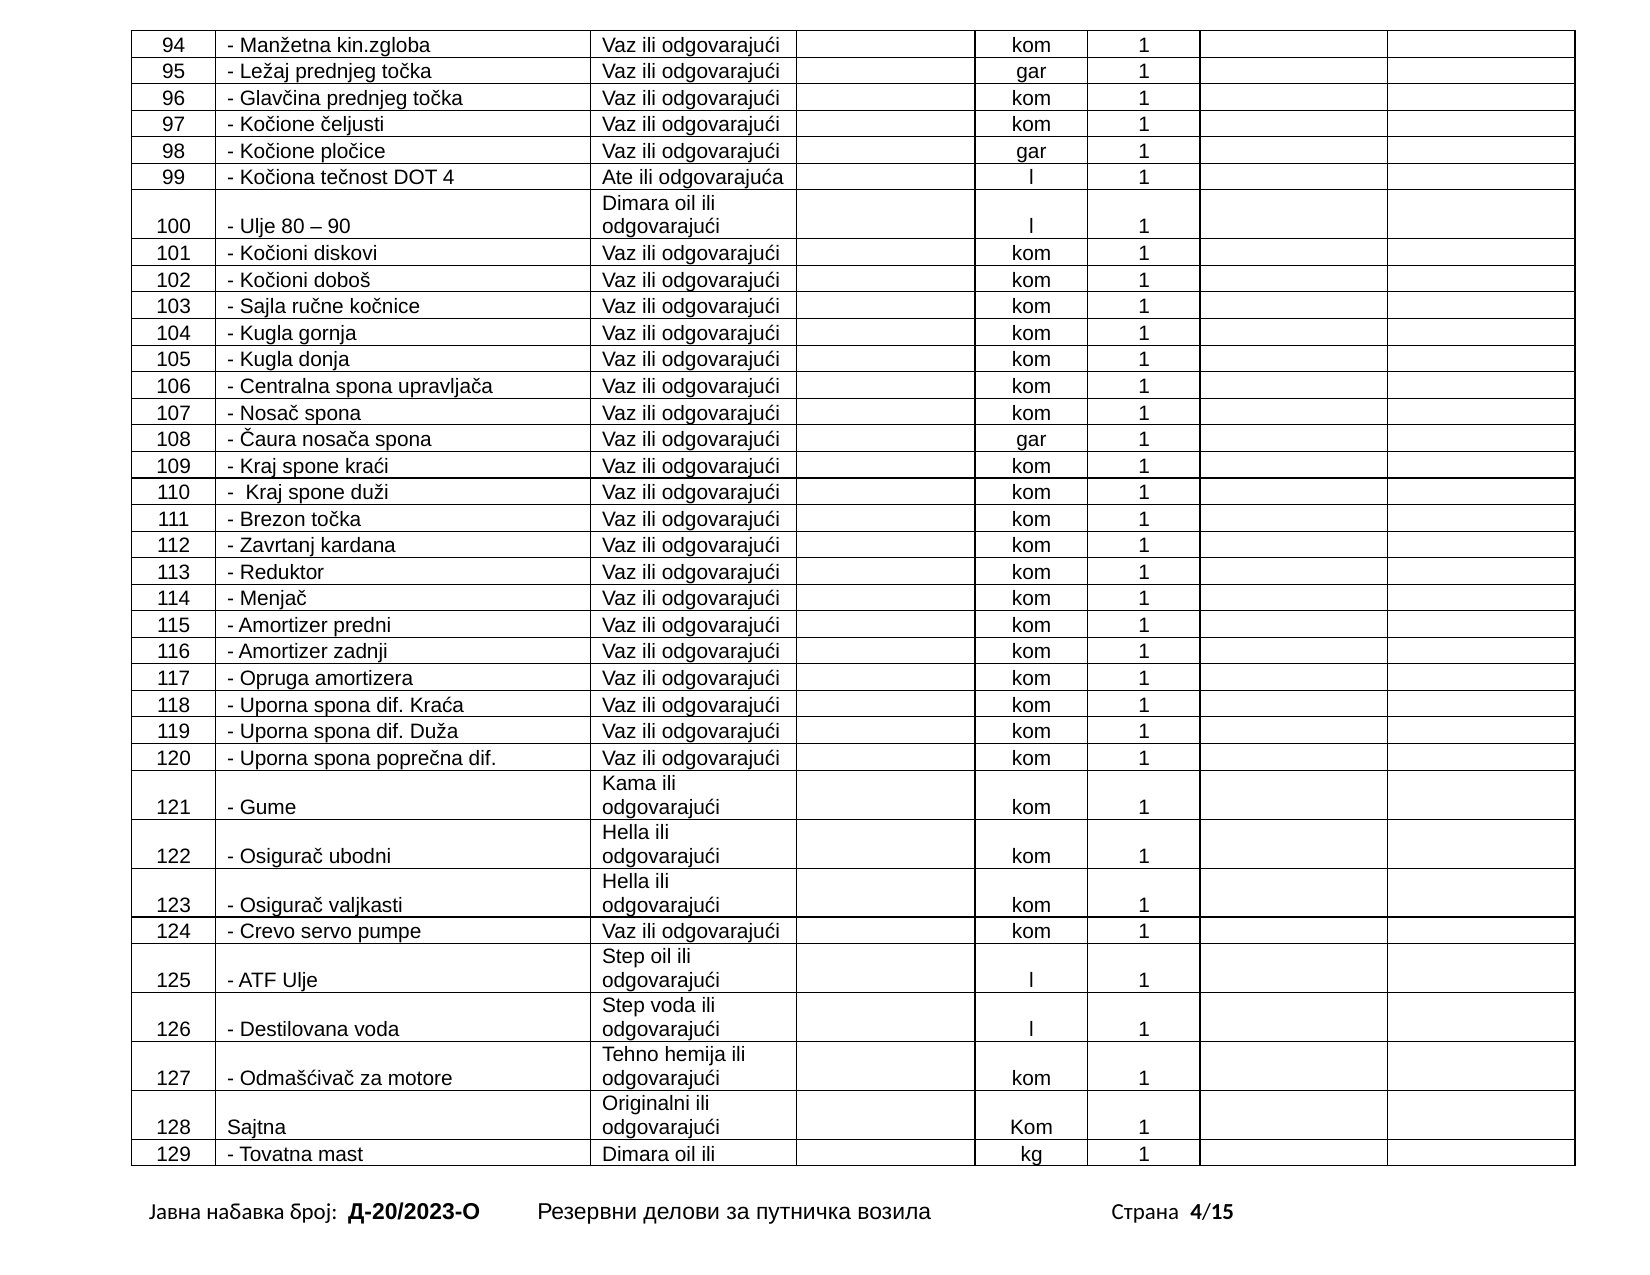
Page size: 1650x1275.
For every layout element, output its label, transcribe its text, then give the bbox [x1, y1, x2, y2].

table_cell Vaz ili odgovarajući [591, 611, 796, 637]
table_cell [1388, 292, 1574, 318]
table_cell 102 [132, 266, 215, 291]
table_cell [1388, 164, 1574, 189]
table_cell kom [976, 239, 1087, 265]
table_cell [1388, 505, 1574, 531]
table_cell Step oil ili odgovarajući [591, 944, 796, 992]
table_cell - Destilovana voda [216, 993, 590, 1041]
table_cell [797, 31, 974, 57]
table_cell [1388, 239, 1574, 265]
table_cell - Menjač [216, 585, 590, 610]
table_cell Vaz ili odgovarajući [591, 558, 796, 584]
table_cell Vaz ili odgovarajući [591, 266, 796, 291]
table_cell [1201, 1042, 1387, 1090]
table_cell [1388, 479, 1574, 504]
table_cell [1388, 820, 1574, 867]
table_cell [1388, 190, 1574, 238]
table_cell gar [976, 137, 1087, 163]
table_cell 98 [132, 137, 215, 163]
table_cell kom [976, 346, 1087, 371]
table_cell [1201, 346, 1387, 371]
table_cell - Gume [216, 771, 590, 818]
table_cell kom [976, 691, 1087, 716]
table_cell Vaz ili odgovarajući [591, 918, 796, 943]
table_cell gar [976, 425, 1087, 451]
table_cell [1388, 111, 1574, 136]
table_cell Vaz ili odgovarajući [591, 452, 796, 477]
table_cell l [976, 993, 1087, 1041]
table_cell [1201, 137, 1387, 163]
table_cell Hella ili odgovarajući [591, 869, 796, 916]
table_cell Vaz ili odgovarajući [591, 425, 796, 451]
table_cell 95 [132, 58, 215, 83]
table_cell 1 [1088, 771, 1199, 818]
table_cell kom [976, 84, 1087, 110]
table_cell [1201, 944, 1387, 992]
table_cell 110 [132, 479, 215, 504]
table_cell [1388, 558, 1574, 584]
table_cell 1 [1088, 84, 1199, 110]
table_cell l [976, 190, 1087, 238]
table_cell - Amortizer zadnji [216, 638, 590, 663]
table_cell 99 [132, 164, 215, 189]
table_cell [1201, 239, 1387, 265]
table_cell kom [976, 585, 1087, 610]
table_cell kom [976, 820, 1087, 867]
table_cell [797, 399, 974, 424]
table_cell [1388, 771, 1574, 818]
table_cell kom [976, 532, 1087, 557]
table_cell - Osigurač valjkasti [216, 869, 590, 916]
table_cell 1 [1088, 425, 1199, 451]
table_cell - Ulje 80 – 90 [216, 190, 590, 238]
table_cell 1 [1088, 717, 1199, 743]
table_cell Kom [976, 1091, 1087, 1139]
table_cell kom [976, 918, 1087, 943]
table_cell - Uporna spona dif. Kraća [216, 691, 590, 716]
table_cell 113 [132, 558, 215, 584]
table_cell [1201, 771, 1387, 818]
table_cell 117 [132, 664, 215, 690]
table_cell 105 [132, 346, 215, 371]
table_cell Vaz ili odgovarajući [591, 505, 796, 531]
table_cell [797, 292, 974, 318]
table_cell [1201, 585, 1387, 610]
table_cell 1 [1088, 399, 1199, 424]
table_cell Sajtna [216, 1091, 590, 1139]
table_cell kom [976, 319, 1087, 344]
table_cell Vaz ili odgovarajući [591, 346, 796, 371]
table_cell [1201, 744, 1387, 769]
table_cell [797, 532, 974, 557]
table_cell [1201, 452, 1387, 477]
table_cell [1201, 558, 1387, 584]
table_cell Vaz ili odgovarajući [591, 84, 796, 110]
table_cell [1388, 319, 1574, 344]
table_cell kom [976, 771, 1087, 818]
table_cell 1 [1088, 266, 1199, 291]
table_cell Kama ili odgovarajući [591, 771, 796, 818]
table_cell [1201, 190, 1387, 238]
table_cell - Kugla gornja [216, 319, 590, 344]
table_cell Vaz ili odgovarajući [591, 239, 796, 265]
table_cell [797, 744, 974, 769]
table_cell Vaz ili odgovarajući [591, 585, 796, 610]
table_cell [1388, 918, 1574, 943]
table_cell Vaz ili odgovarajući [591, 111, 796, 136]
table_cell [1201, 505, 1387, 531]
table_cell - Ležaj prednjeg točka [216, 58, 590, 83]
table_cell - Brezon točka [216, 505, 590, 531]
table_cell [1201, 638, 1387, 663]
table_cell [1388, 346, 1574, 371]
table_cell [1201, 691, 1387, 716]
table_cell 1 [1088, 292, 1199, 318]
table_cell [1388, 691, 1574, 716]
table_cell 127 [132, 1042, 215, 1090]
table_cell - Kugla donja [216, 346, 590, 371]
table_cell - Nosač spona [216, 399, 590, 424]
table_cell [797, 372, 974, 398]
table_cell 1 [1088, 691, 1199, 716]
table_cell 108 [132, 425, 215, 451]
table_cell - Uporna spona poprečna dif. [216, 744, 590, 769]
table_cell [797, 1091, 974, 1139]
table_cell - Crevo servo pumpe [216, 918, 590, 943]
table_cell 1 [1088, 1042, 1199, 1090]
table_cell kom [976, 1042, 1087, 1090]
table_cell [797, 164, 974, 189]
table_cell [1388, 532, 1574, 557]
table_cell 1 [1088, 372, 1199, 398]
table_cell [1201, 372, 1387, 398]
table_cell - Osigurač ubodni [216, 820, 590, 867]
table_cell 114 [132, 585, 215, 610]
table_cell [1201, 111, 1387, 136]
table_cell [1388, 452, 1574, 477]
table_cell 122 [132, 820, 215, 867]
table_cell kg [976, 1140, 1087, 1165]
table_cell Vaz ili odgovarajući [591, 638, 796, 663]
table_cell [1201, 869, 1387, 916]
table_cell kom [976, 717, 1087, 743]
table_cell 1 [1088, 918, 1199, 943]
table_cell [1388, 399, 1574, 424]
table_cell - Čaura nosača spona [216, 425, 590, 451]
table_cell 97 [132, 111, 215, 136]
table_cell [1388, 1091, 1574, 1139]
table_cell 1 [1088, 31, 1199, 57]
table_cell Dimara oil ili odgovarajući [591, 190, 796, 238]
table_cell 96 [132, 84, 215, 110]
table_cell Originalni ili odgovarajući [591, 1091, 796, 1139]
table_cell 121 [132, 771, 215, 818]
table_cell [1388, 585, 1574, 610]
table_cell kom [976, 292, 1087, 318]
table_cell [797, 479, 974, 504]
table_cell Step voda ili odgovarajući [591, 993, 796, 1041]
table_cell [797, 638, 974, 663]
table_cell gar [976, 58, 1087, 83]
table_cell - Kočiona tečnost DOT 4 [216, 164, 590, 189]
table_cell 1 [1088, 869, 1199, 916]
table_cell 1 [1088, 611, 1199, 637]
table_cell [1388, 638, 1574, 663]
table_cell [797, 611, 974, 637]
table_cell 1 [1088, 452, 1199, 477]
table_cell [1388, 137, 1574, 163]
table_cell [1201, 993, 1387, 1041]
table_cell Vaz ili odgovarajući [591, 31, 796, 57]
table_cell 112 [132, 532, 215, 557]
table_cell 116 [132, 638, 215, 663]
table_cell 103 [132, 292, 215, 318]
table_cell [1388, 31, 1574, 57]
table_cell - Sajla ručne kočnice [216, 292, 590, 318]
table_cell [1201, 479, 1387, 504]
table_cell [1201, 292, 1387, 318]
table_cell kom [976, 452, 1087, 477]
table_cell - Kočioni doboš [216, 266, 590, 291]
table_cell [797, 239, 974, 265]
table_cell [797, 585, 974, 610]
table_cell [1388, 1042, 1574, 1090]
table_cell 101 [132, 239, 215, 265]
table_cell kom [976, 558, 1087, 584]
table_cell [797, 993, 974, 1041]
table_cell [1201, 820, 1387, 867]
table_cell [797, 717, 974, 743]
table_cell kom [976, 638, 1087, 663]
table_cell Vaz ili odgovarajući [591, 664, 796, 690]
table_cell Vaz ili odgovarajući [591, 58, 796, 83]
table_cell Vaz ili odgovarajući [591, 137, 796, 163]
table_cell [1201, 425, 1387, 451]
table_cell [797, 505, 974, 531]
table_cell l [976, 164, 1087, 189]
table_cell [797, 190, 974, 238]
table_cell [797, 664, 974, 690]
table_cell kom [976, 399, 1087, 424]
table_cell 129 [132, 1140, 215, 1165]
table_cell Vaz ili odgovarajući [591, 532, 796, 557]
table_cell 1 [1088, 164, 1199, 189]
table_cell [1388, 869, 1574, 916]
table_cell 1 [1088, 137, 1199, 163]
table_cell [1201, 164, 1387, 189]
table_cell [1388, 993, 1574, 1041]
table_cell 111 [132, 505, 215, 531]
table_cell Tehno hemija ili odgovarajući [591, 1042, 796, 1090]
table_cell [797, 820, 974, 867]
table_cell l [976, 944, 1087, 992]
table_cell 1 [1088, 319, 1199, 344]
table_cell [1388, 425, 1574, 451]
table_cell [1201, 84, 1387, 110]
table_cell - Kočioni diskovi [216, 239, 590, 265]
table_cell 119 [132, 717, 215, 743]
table_cell 107 [132, 399, 215, 424]
table_cell [1201, 717, 1387, 743]
table_cell [1201, 664, 1387, 690]
table_cell 1 [1088, 479, 1199, 504]
table_cell 120 [132, 744, 215, 769]
table_cell Hella ili odgovarajući [591, 820, 796, 867]
table_cell [1201, 611, 1387, 637]
table_cell 100 [132, 190, 215, 238]
table_cell [797, 558, 974, 584]
table_cell Vaz ili odgovarajući [591, 292, 796, 318]
table_cell Vaz ili odgovarajući [591, 479, 796, 504]
table_cell kom [976, 31, 1087, 57]
table_cell [1388, 744, 1574, 769]
table_cell [797, 944, 974, 992]
table_cell 1 [1088, 944, 1199, 992]
table_cell 126 [132, 993, 215, 1041]
table_cell 1 [1088, 993, 1199, 1041]
table_cell [1388, 717, 1574, 743]
table_cell 124 [132, 918, 215, 943]
table_cell [797, 137, 974, 163]
table_cell - Odmašćivač za motore [216, 1042, 590, 1090]
table_cell 109 [132, 452, 215, 477]
table_cell 1 [1088, 532, 1199, 557]
table_cell 94 [132, 31, 215, 57]
table_cell [1201, 532, 1387, 557]
table_cell [797, 346, 974, 371]
table_cell Vaz ili odgovarajući [591, 319, 796, 344]
table_cell Ate ili odgovarajuća [591, 164, 796, 189]
table_cell - Tovatna mast [216, 1140, 590, 1165]
table_cell [797, 58, 974, 83]
table_cell Vaz ili odgovarajući [591, 691, 796, 716]
table_cell [797, 1140, 974, 1165]
table_cell - Kraj spone kraći [216, 452, 590, 477]
table_cell 115 [132, 611, 215, 637]
table_cell Vaz ili odgovarajući [591, 717, 796, 743]
table_cell 123 [132, 869, 215, 916]
table_cell - Uporna spona dif. Duža [216, 717, 590, 743]
table_cell kom [976, 744, 1087, 769]
table_cell [1388, 58, 1574, 83]
table_cell [1388, 266, 1574, 291]
table_cell [797, 452, 974, 477]
table_cell [1388, 664, 1574, 690]
table_cell Vaz ili odgovarajući [591, 399, 796, 424]
table_cell kom [976, 505, 1087, 531]
table_cell - Zavrtanj kardana [216, 532, 590, 557]
table_cell - Manžetna kin.zgloba [216, 31, 590, 57]
table_cell 104 [132, 319, 215, 344]
table_cell [1201, 399, 1387, 424]
table_cell - Reduktor [216, 558, 590, 584]
table_cell kom [976, 372, 1087, 398]
table_cell [1201, 319, 1387, 344]
table_cell kom [976, 611, 1087, 637]
table_cell Vaz ili odgovarajući [591, 744, 796, 769]
table_cell 1 [1088, 1091, 1199, 1139]
table_cell - Kraj spone duži [216, 479, 590, 504]
table_cell 118 [132, 691, 215, 716]
table_cell 1 [1088, 585, 1199, 610]
table_cell - ATF Ulje [216, 944, 590, 992]
table_cell [1388, 84, 1574, 110]
table_cell kom [976, 869, 1087, 916]
table_cell - Glavčina prednjeg točka [216, 84, 590, 110]
table_cell - Centralna spona upravljača [216, 372, 590, 398]
table_cell [797, 319, 974, 344]
table_cell [1201, 31, 1387, 57]
table_cell [1201, 266, 1387, 291]
table_cell 1 [1088, 820, 1199, 867]
table_cell 1 [1088, 58, 1199, 83]
table_cell 128 [132, 1091, 215, 1139]
table_cell 1 [1088, 744, 1199, 769]
table_cell 1 [1088, 239, 1199, 265]
table_cell [797, 918, 974, 943]
table_cell - Kočione čeljusti [216, 111, 590, 136]
table_cell [1201, 1091, 1387, 1139]
table_cell 106 [132, 372, 215, 398]
table_cell [1388, 372, 1574, 398]
table_cell [797, 425, 974, 451]
table_cell - Amortizer predni [216, 611, 590, 637]
table_cell [1201, 918, 1387, 943]
table_cell 1 [1088, 190, 1199, 238]
table_cell [797, 1042, 974, 1090]
table_cell Vaz ili odgovarajući [591, 372, 796, 398]
table_cell [1388, 944, 1574, 992]
table_cell - Kočione pločice [216, 137, 590, 163]
table_cell [1201, 58, 1387, 83]
table_cell 1 [1088, 638, 1199, 663]
table_cell [1201, 1140, 1387, 1165]
table_cell [797, 266, 974, 291]
table_cell Dimara oil ili [591, 1140, 796, 1165]
table_cell 1 [1088, 111, 1199, 136]
table_cell 1 [1088, 664, 1199, 690]
table_cell 125 [132, 944, 215, 992]
table_cell kom [976, 111, 1087, 136]
table_cell kom [976, 664, 1087, 690]
table_cell 1 [1088, 558, 1199, 584]
table_cell [1388, 1140, 1574, 1165]
table_cell [797, 869, 974, 916]
table_cell 1 [1088, 1140, 1199, 1165]
table_cell [1388, 611, 1574, 637]
table_cell 1 [1088, 346, 1199, 371]
table_cell kom [976, 479, 1087, 504]
table_cell 1 [1088, 505, 1199, 531]
table_cell [797, 771, 974, 818]
table_cell kom [976, 266, 1087, 291]
table_cell [797, 84, 974, 110]
table_cell [797, 691, 974, 716]
table_cell [797, 111, 974, 136]
table_cell - Opruga amortizera [216, 664, 590, 690]
